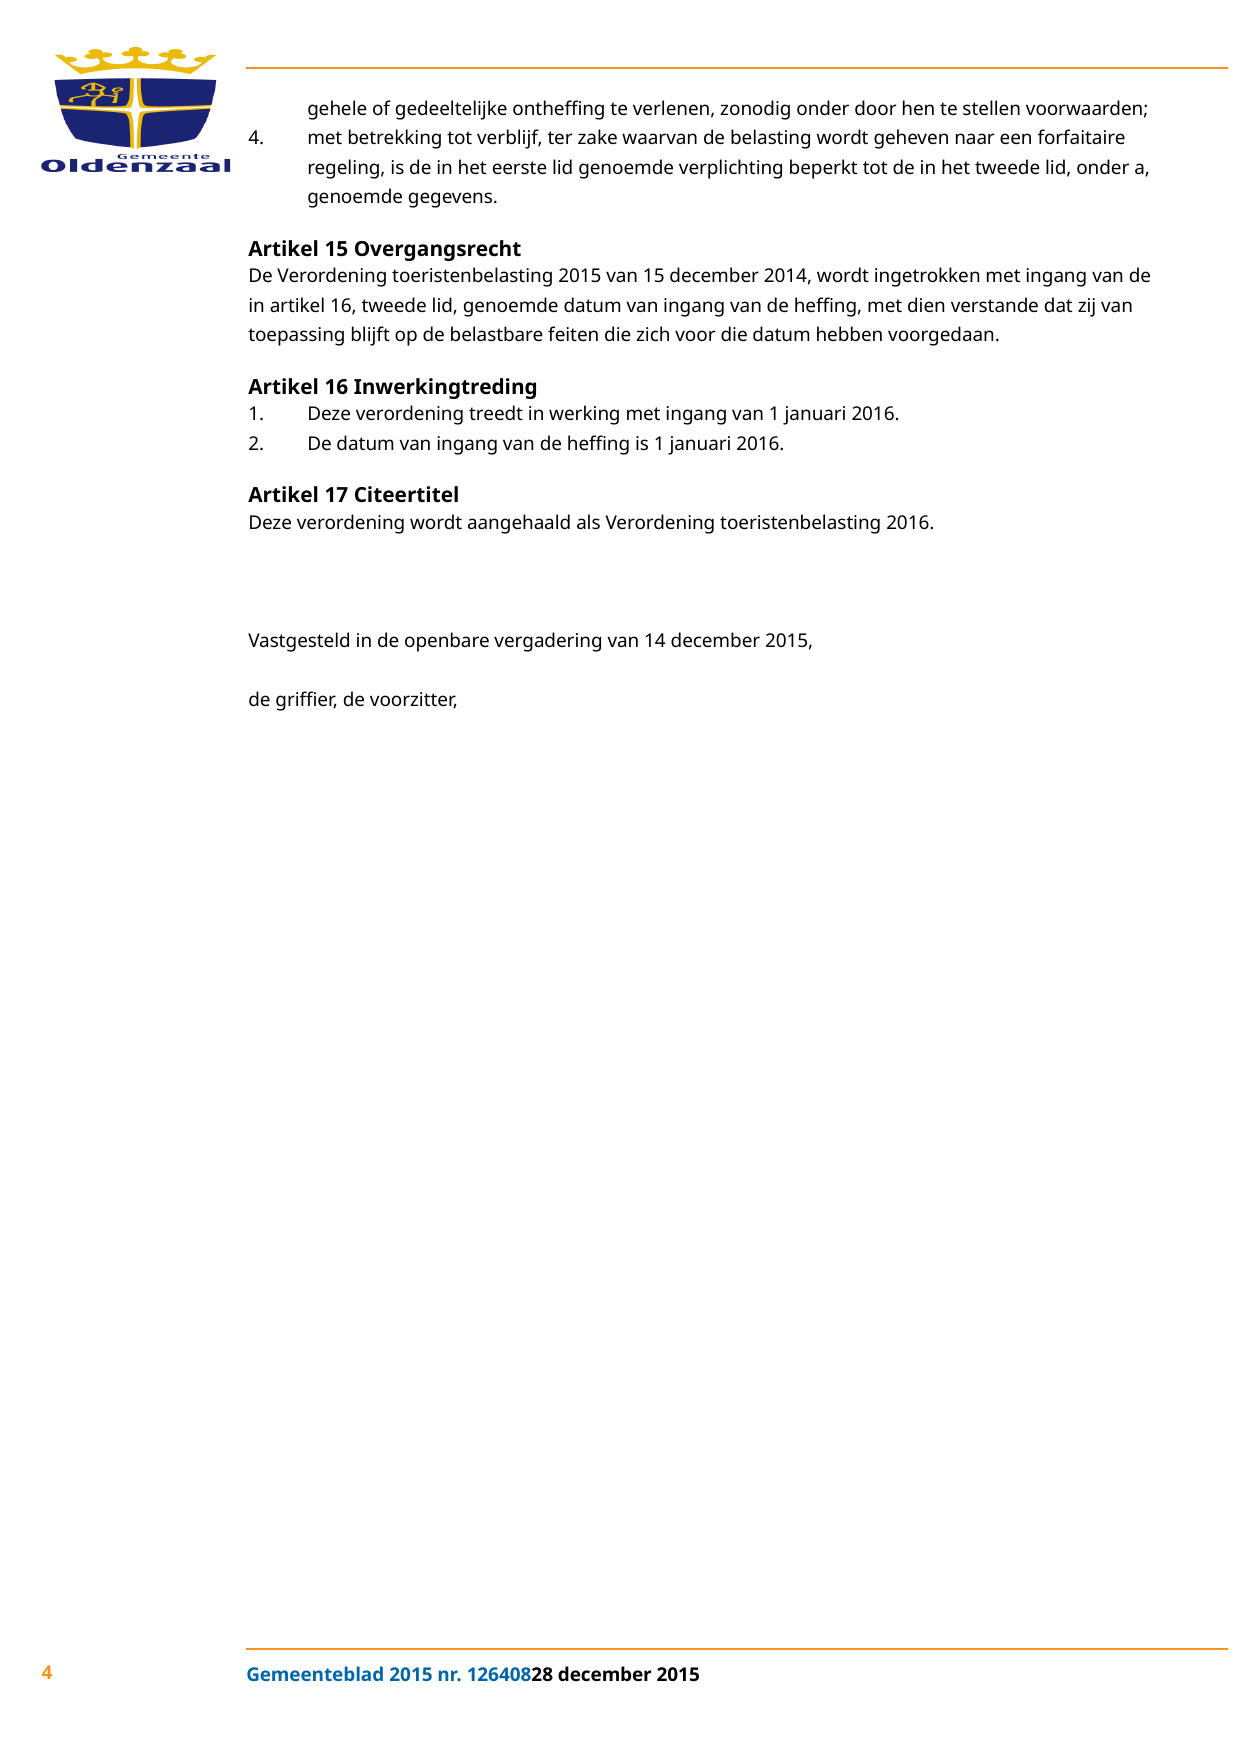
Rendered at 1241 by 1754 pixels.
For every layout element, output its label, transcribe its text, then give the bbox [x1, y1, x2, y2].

list De datum van ingang van de heffing is 1 januari 2016. [248, 430, 1152, 456]
text De Verordening toeristenbelasting 2015 van 15 december 2014, wordt ingetrokken met ingang van de in artikel 16, tweede lid, genoemde datum van ingang van de heffing, met dien verstande dat zij van toepassing blijft op de belastbare feiten die zich voor die datum hebben voorgedaan. [248, 262, 1152, 347]
text Artikel 16 Inwerkingtreding [248, 372, 1152, 400]
text Artikel 17 Citeertitel [248, 480, 1152, 509]
list Deze verordening treedt in werking met ingang van 1 januari 2016. [248, 400, 1152, 426]
text de griffier, de voorzitter, [248, 686, 1152, 712]
list met betrekking tot verblijf, ter zake waarvan de belasting wordt geheven naar een forfaitaire regeling, is de in het eerste lid genoemde verplichting beperkt tot de in het tweede lid, onder a, genoemde gegevens. [248, 124, 1152, 209]
text Artikel 15 Overgangsrecht [248, 234, 1152, 262]
text Vastgesteld in de openbare vergadering van 14 december 2015, [248, 627, 1152, 653]
list gehele of gedeeltelijke ontheffing te verlenen, zonodig onder door hen te stellen voorwaarden; [248, 95, 1152, 121]
picture [41, 47, 231, 172]
text Deze verordening wordt aangehaald als Verordening toeristenbelasting 2016. [248, 509, 1152, 534]
